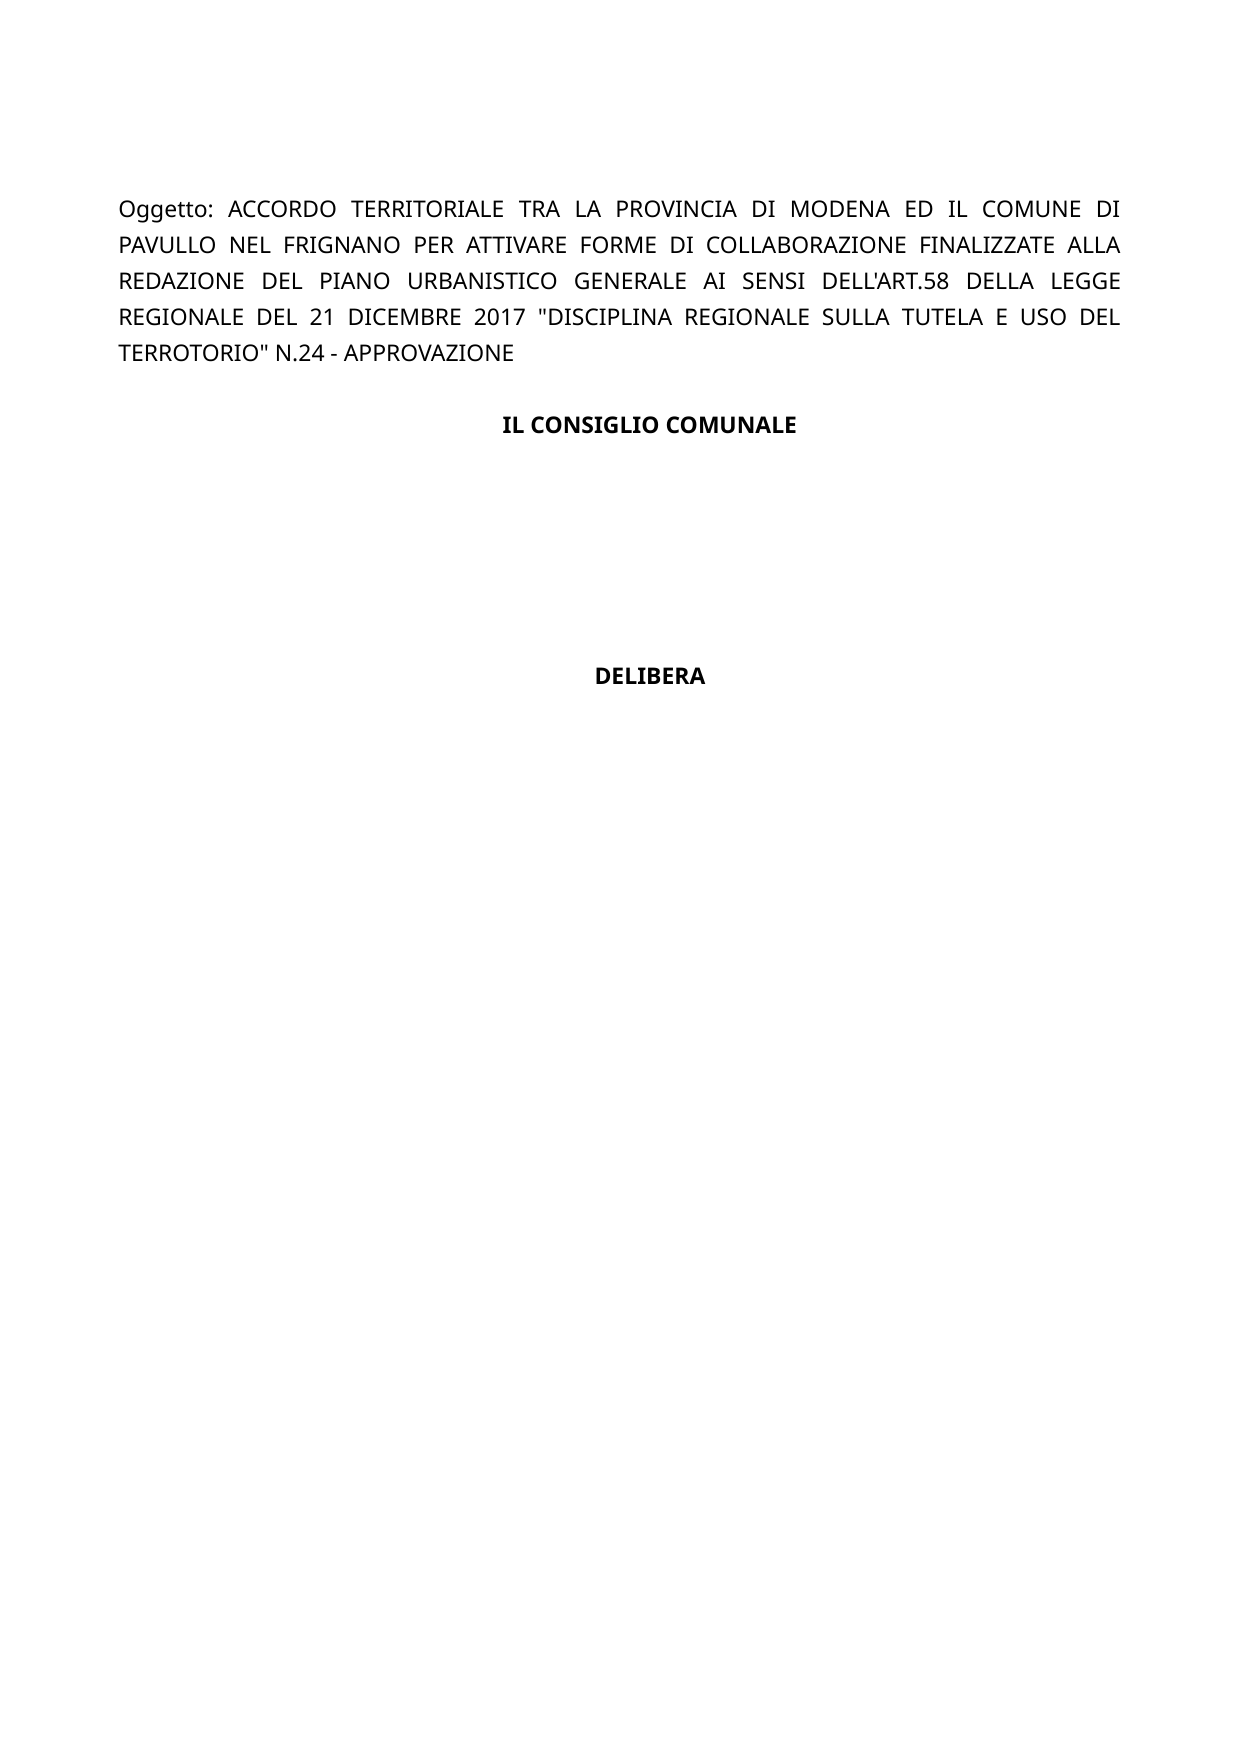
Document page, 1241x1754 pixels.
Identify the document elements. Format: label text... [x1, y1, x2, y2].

text IL CONSIGLIO COMUNALE [118, 409, 1122, 440]
text Oggetto: ACCORDO TERRITORIALE TRA LA PROVINCIA DI MODENA ED IL COMUNE DI PAVULLO NEL FRIGNANO PER ATTIVARE FORME DI COLLABORAZIONE FINALIZZATE ALLA REDAZIONE DEL PIANO URBANISTICO GENERALE AI SENSI DELL'ART.58 DELLA LEGGE REGIONALE DEL 21 DICEMBRE 2017 "DISCIPLINA REGIONALE SULLA TUTELA E USO DEL TERROTORIO" N.24 - APPROVAZIONE [118, 193, 1122, 368]
text DELIBERA [118, 660, 1122, 692]
